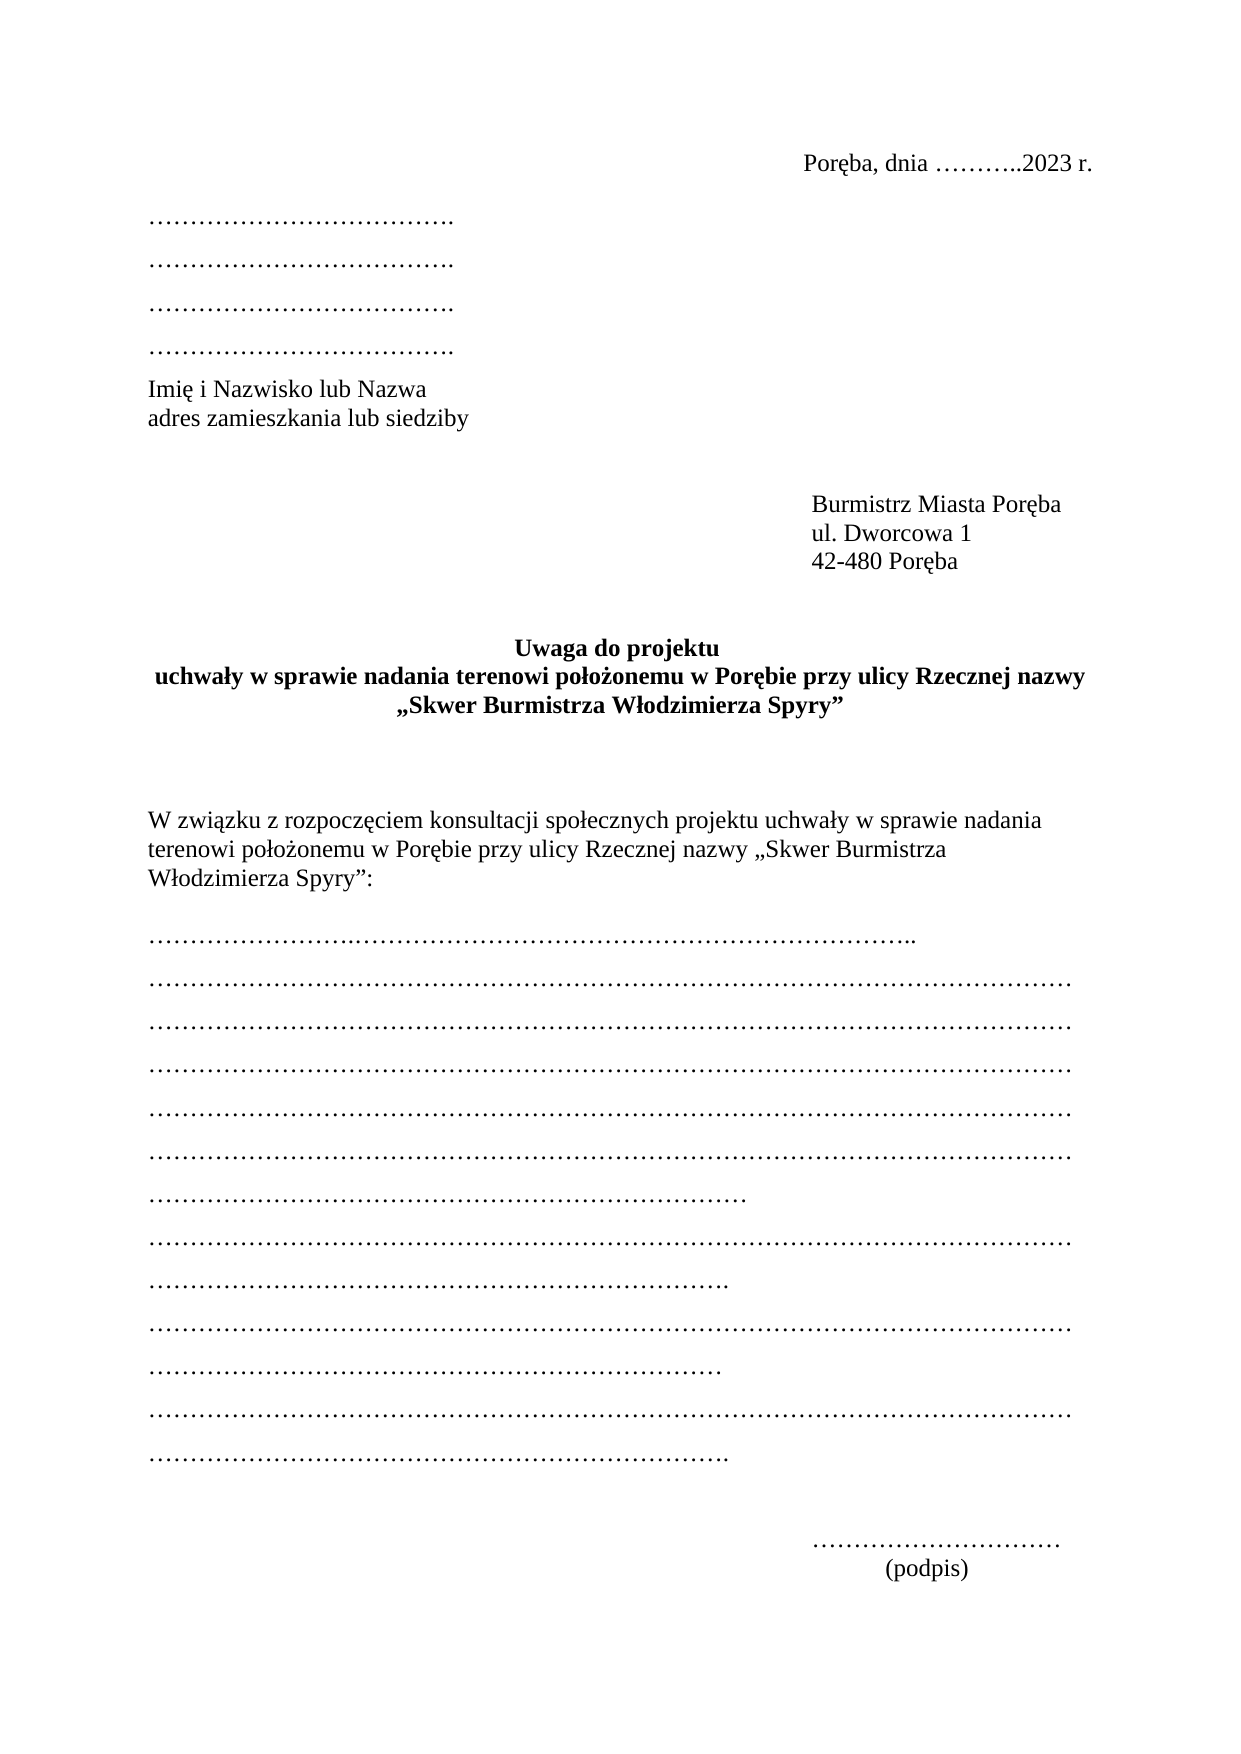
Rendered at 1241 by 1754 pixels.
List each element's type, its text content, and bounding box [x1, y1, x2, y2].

text ………………………………. [148, 331, 1093, 359]
text Burmistrz Miasta Poręba [811, 489, 1093, 518]
text ………………………………. [148, 288, 1093, 316]
text ………………………… [811, 1524, 1093, 1553]
text ul. Dworcowa 1 [811, 518, 1093, 546]
text …………………….…………………………………………………………..…………………………………………………………………………………………………………………………………………………………………………………………………………………………………………………………………………………………………………………………………………………………………………………………………………………………………………………………………………………………………………………………………………………………………………… [148, 920, 1093, 1208]
text uchwały w sprawie nadania terenowi położonemu w Porębie przy ulicy Rzecznej nazwy „Skwer Burmistrza Włodzimierza Spyry” [148, 661, 1093, 719]
text 42-480 Poręba [811, 546, 1093, 575]
text Poręba, dnia ………..2023 r. [148, 148, 1093, 176]
text ………………………………. [148, 201, 1093, 230]
text adres zamieszkania lub siedziby [148, 403, 1093, 431]
text Imię i Nazwisko lub Nazwa [148, 374, 1093, 403]
text W związku z rozpoczęciem konsultacji społecznych projektu uchwały w sprawie nadania terenowi położonemu w Porębie przy ulicy Rzecznej nazwy „Skwer Burmistrza Włodzimierza Spyry”: [148, 805, 1093, 891]
text ………………………………………………………………………………………………………………………………………………………………. [148, 1394, 1093, 1466]
text (podpis) [811, 1553, 1093, 1581]
text ………………………………. [148, 244, 1093, 273]
text ……………………………………………………………………………………………………………………………………………………………… [148, 1308, 1093, 1380]
text ………………………………………………………………………………………………………………………………………………………………. [148, 1222, 1093, 1294]
text Uwaga do projektu [148, 633, 1093, 661]
